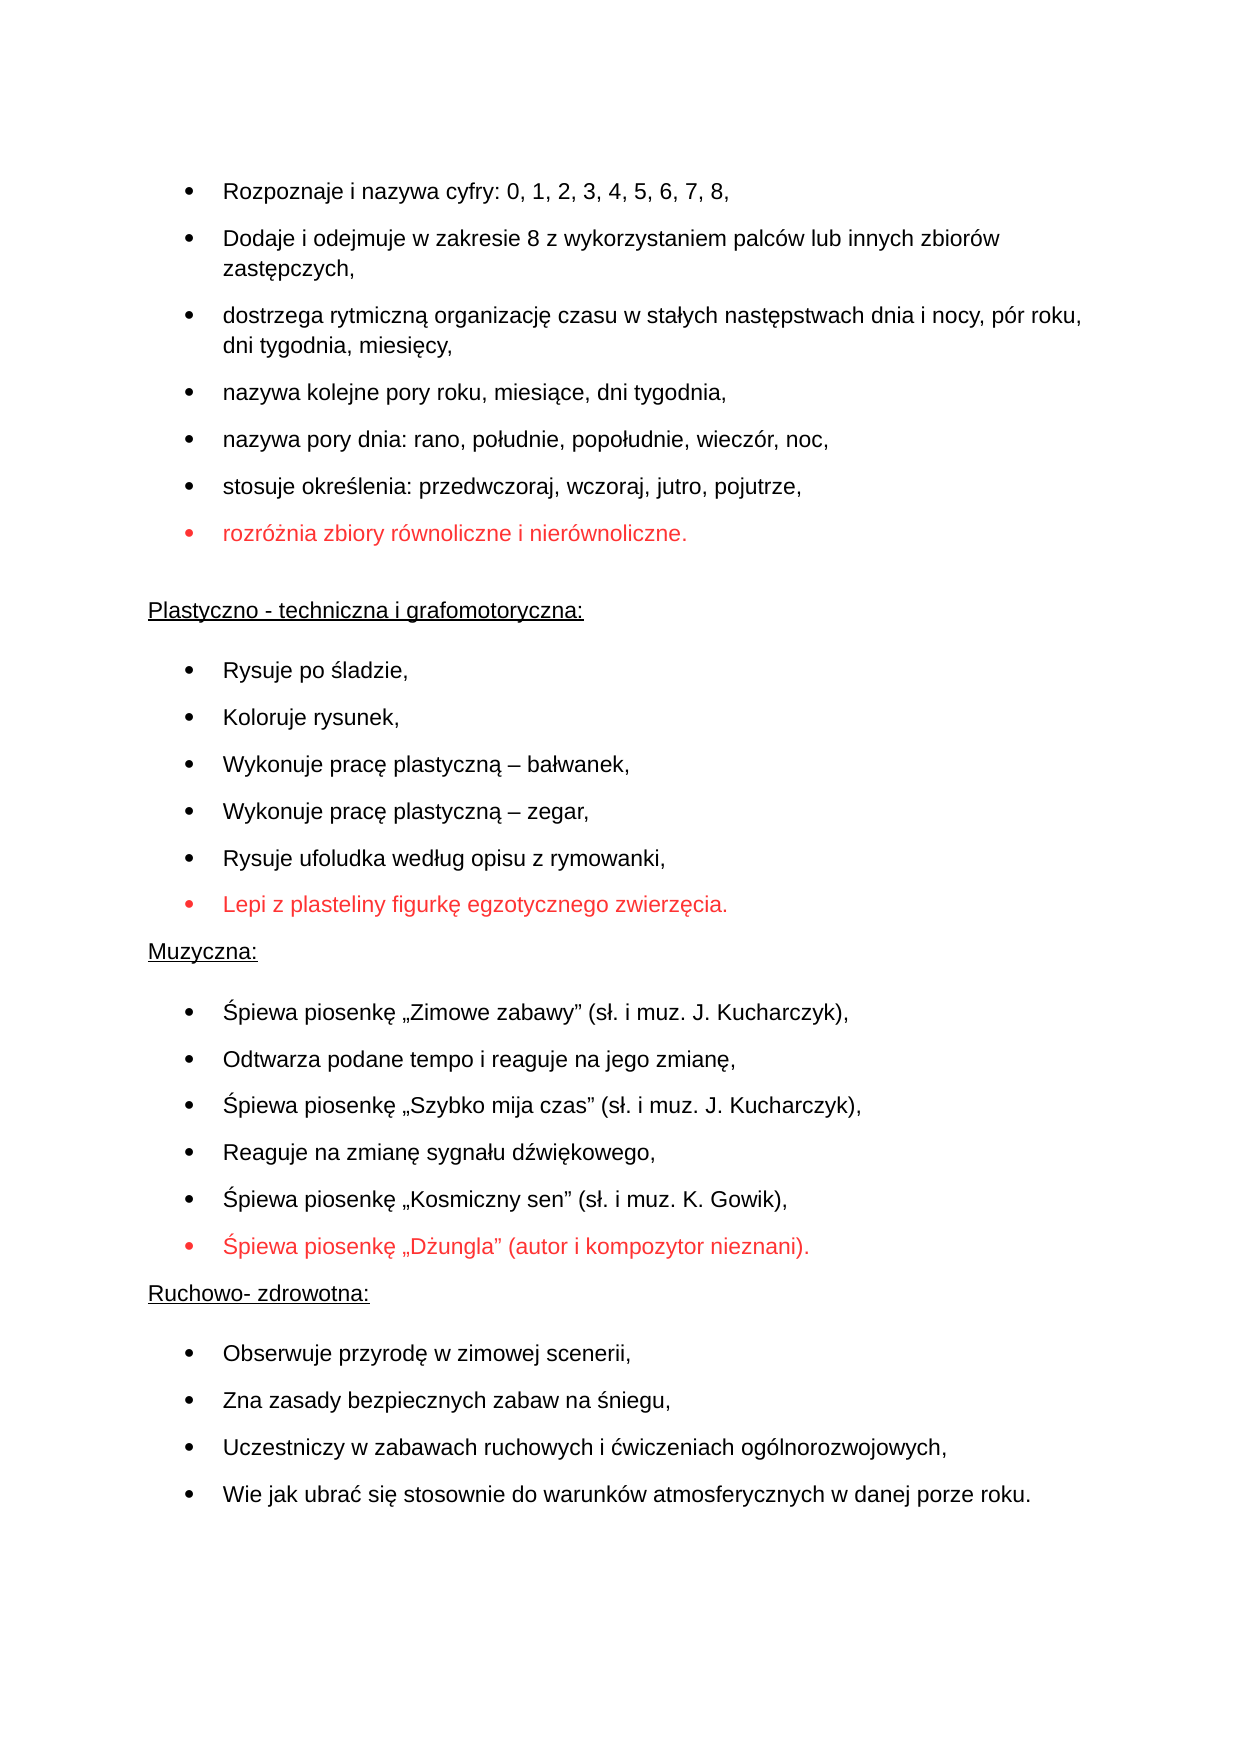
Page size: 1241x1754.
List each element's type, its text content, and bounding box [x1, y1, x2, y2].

list rozróżnia zbiory równoliczne i nierównoliczne. [185, 519, 1093, 546]
list Lepi z plasteliny figurkę egzotycznego zwierzęcia. [185, 891, 1093, 918]
list Rysuje ufoludka według opisu z rymowanki, [185, 844, 1093, 871]
list Śpiewa piosenkę „Dżungla” (autor i kompozytor nieznani). [185, 1233, 1093, 1259]
text Plastyczno - techniczna i grafomotoryczna: [148, 597, 1093, 623]
list dostrzega rytmiczną organizację czasu w stałych następstwach dnia i nocy, pór roku, dni tygodnia, miesięcy, [185, 302, 1093, 358]
list Uczestniczy w zabawach ruchowych i ćwiczeniach ogólnorozwojowych, [185, 1434, 1093, 1460]
text Ruchowo- zdrowotna: [148, 1280, 1093, 1306]
list Śpiewa piosenkę „Zimowe zabawy” (sł. i muz. J. Kucharczyk), [185, 999, 1093, 1025]
list Koloruje rysunek, [185, 704, 1093, 730]
list Śpiewa piosenkę „Kosmiczny sen” (sł. i muz. K. Gowik), [185, 1186, 1093, 1212]
list nazywa pory dnia: rano, południe, popołudnie, wieczór, noc, [185, 426, 1093, 452]
list Odtwarza podane tempo i reaguje na jego zmianę, [185, 1046, 1093, 1072]
list Wykonuje pracę plastyczną – zegar, [185, 798, 1093, 824]
list Śpiewa piosenkę „Szybko mija czas” (sł. i muz. J. Kucharczyk), [185, 1092, 1093, 1119]
list Obserwuje przyrodę w zimowej scenerii, [185, 1340, 1093, 1367]
text Muzyczna: [148, 938, 1093, 964]
list stosuje określenia: przedwczoraj, wczoraj, jutro, pojutrze, [185, 473, 1093, 499]
list Wykonuje pracę plastyczną – bałwanek, [185, 751, 1093, 777]
list nazywa kolejne pory roku, miesiące, dni tygodnia, [185, 379, 1093, 405]
list Reaguje na zmianę sygnału dźwiękowego, [185, 1139, 1093, 1166]
list Dodaje i odejmuje w zakresie 8 z wykorzystaniem palców lub innych zbiorów zastępczych, [185, 225, 1093, 281]
list Wie jak ubrać się stosownie do warunków atmosferycznych w danej porze roku. [185, 1481, 1093, 1507]
list Rysuje po śladzie, [185, 657, 1093, 683]
list Zna zasady bezpiecznych zabaw na śniegu, [185, 1387, 1093, 1413]
list Rozpoznaje i nazywa cyfry: 0, 1, 2, 3, 4, 5, 6, 7, 8, [185, 178, 1093, 204]
